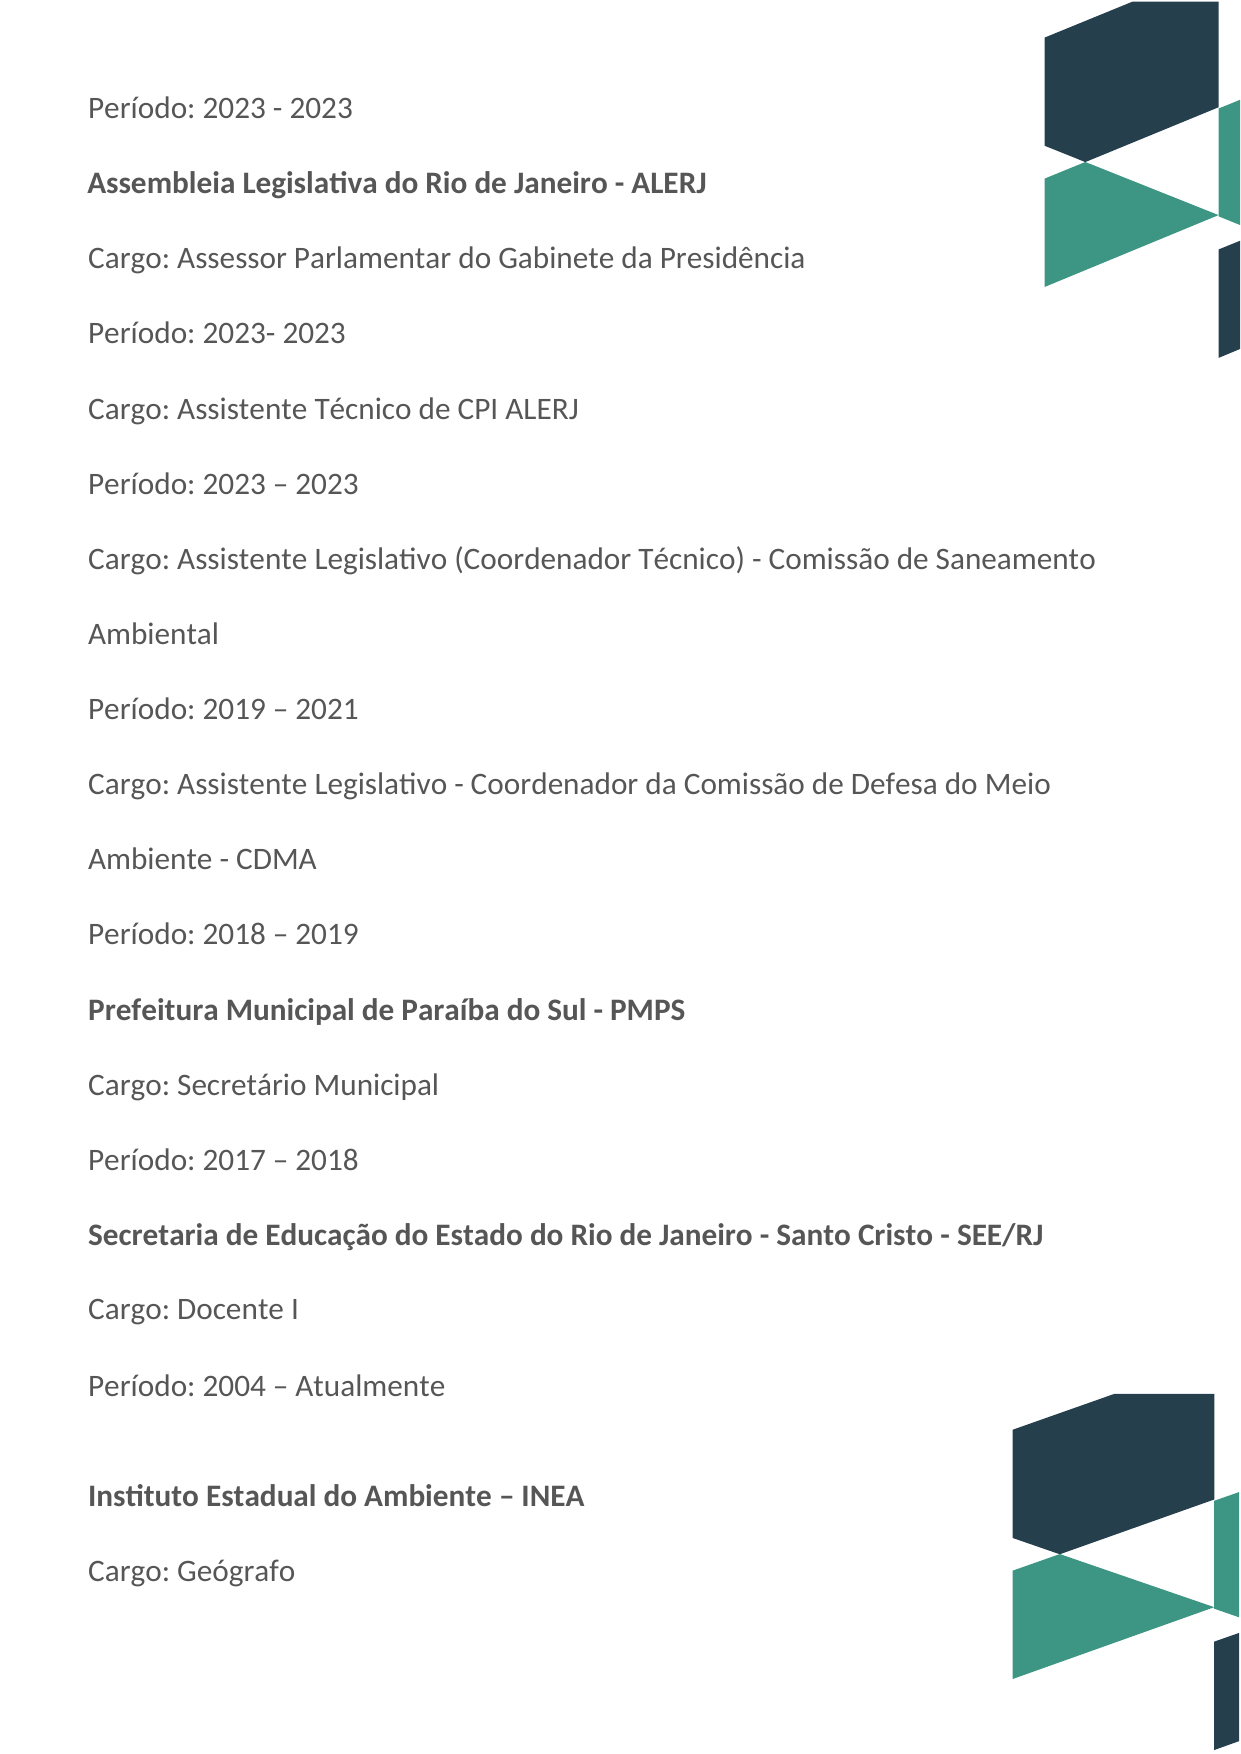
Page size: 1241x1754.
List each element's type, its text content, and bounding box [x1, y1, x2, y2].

text [1063, 1551, 1147, 1583]
text Período: 2018 – 2019 [88, 914, 1147, 953]
text [1072, 246, 1147, 277]
text Assembleia Legislativa do Rio de Janeiro - ALERJ [87, 163, 1080, 202]
text Cargo: Assistente Técnico de CPI ALERJ [88, 389, 1147, 427]
text Cargo: Assistente Legislativo (Coordenador Técnico) - Comissão de Saneamento Ambiental [88, 539, 1147, 652]
text Instituto Estadual do Ambiente – INEA [88, 1476, 1012, 1514]
text Cargo: Geógrafo [88, 1551, 1057, 1589]
text Período: 2017 – 2018 [88, 1140, 1147, 1178]
text Cargo: Assessor Parlamentar do Gabinete da Presidência [88, 238, 1044, 277]
text Cargo: Docente I Período: 2004 – Atualmente [88, 1289, 1147, 1404]
text [1091, 163, 1147, 186]
text Cargo: Assistente Legislativo - Coordenador da Comissão de Defesa do Meio Ambiente - CDMA [88, 764, 1147, 877]
text Período: 2023- 2023 [88, 314, 1147, 352]
text Período: 2019 – 2021 [88, 689, 1147, 727]
text Período: 2023 - 2023 [88, 88, 1044, 127]
text Prefeitura Municipal de Paraíba do Sul - PMPS [88, 989, 1147, 1028]
text Secretaria de Educação do Estado do Rio de Janeiro - Santo Cristo - SEE/RJ [88, 1215, 1147, 1253]
text Período: 2023 – 2023 [88, 464, 1147, 502]
text Cargo: Secretário Municipal [88, 1065, 1147, 1103]
